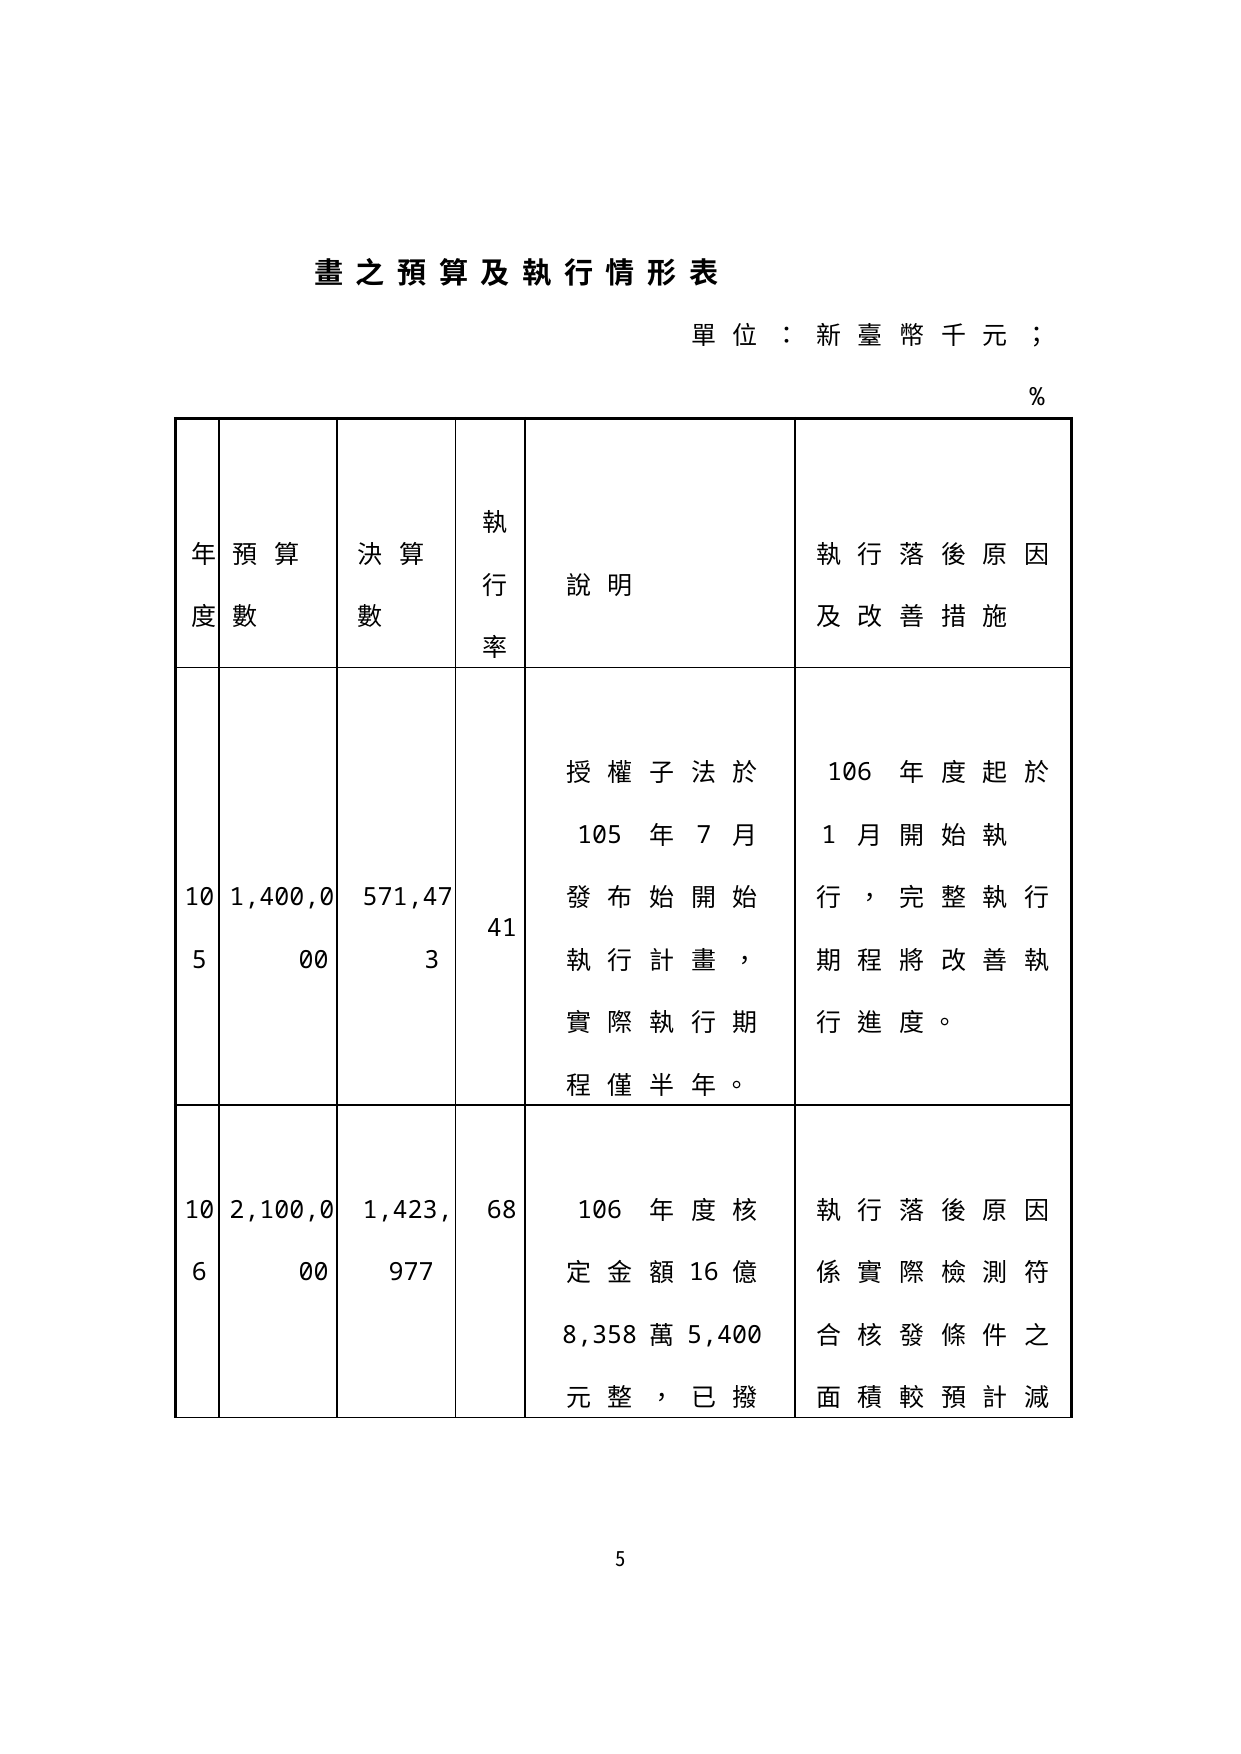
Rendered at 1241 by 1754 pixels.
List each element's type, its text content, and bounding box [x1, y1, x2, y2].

table_header 說明 [526, 420, 794, 667]
table_cell 106年度核定金額16億8,358萬5,400元整，已撥 [526, 1106, 794, 1417]
table_cell 41 [456, 668, 524, 1104]
text 畫之預算及執行情形表 [168, 229, 1058, 292]
table_cell 106年度起於1月開始執行，完整執行期程將改善執行進度。 [796, 668, 1070, 1104]
table_header 年度 [177, 420, 218, 667]
table_cell 571,473 [338, 668, 455, 1104]
table_header 執行落後原因 及改善措施 [796, 420, 1070, 667]
table_cell 1,400,000 [220, 668, 336, 1104]
table_cell 執行落後原因係實際檢測符合核發條件之面積較預計減 [796, 1106, 1070, 1417]
table_header 決算數 [338, 420, 455, 667]
table_cell 1,423,977 [338, 1106, 455, 1417]
text 單位：新臺幣千元；% [183, 292, 1058, 417]
table_cell 106 [177, 1106, 218, 1417]
table_header 預算數 [220, 420, 336, 667]
table_cell 105 [177, 668, 218, 1104]
table_header 執行率 [456, 420, 524, 667]
table_cell 2,100,000 [220, 1106, 336, 1417]
table_cell 68 [456, 1106, 524, 1417]
table_cell 授權子法於105年7月發布始開始執行計畫，實際執行期程僅半年。 [526, 668, 794, 1104]
